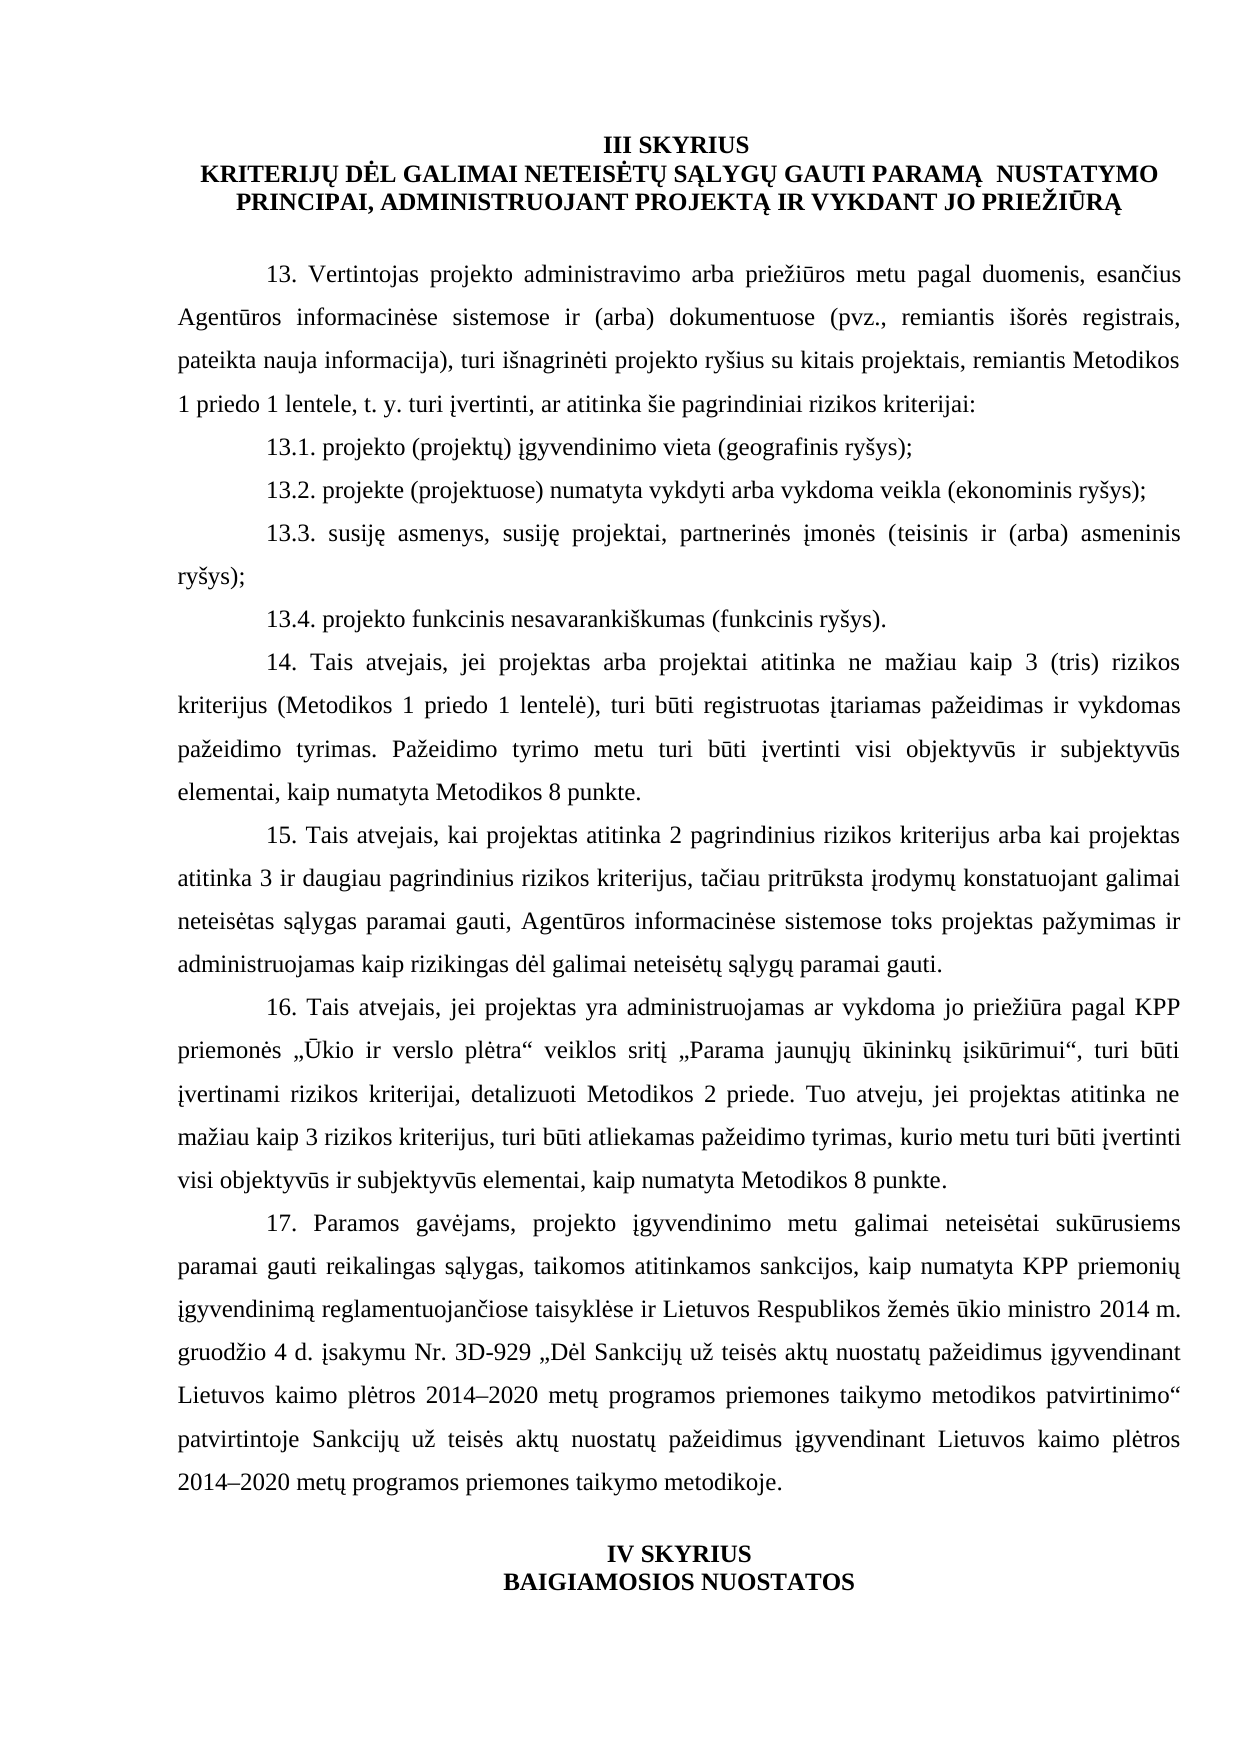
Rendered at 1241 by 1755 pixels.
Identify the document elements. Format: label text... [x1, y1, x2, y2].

text III SKYRIUS [177, 130, 1181, 159]
text BAIGIAMOSIOS NUOSTATOS [177, 1567, 1181, 1596]
text 15. Tais atvejais, kai projektas atitinka 2 pagrindinius rizikos kriterijus arba kai projektas atitinka 3 ir daugiau pagrindinius rizikos kriterijus, tačiau pritrūksta įrodymų konstatuojant galimai neteisėtas sąlygas paramai gauti, Agentūros informacinėse sistemose toks projektas pažymimas ir administruojamas kaip rizikingas dėl galimai neteisėtų sąlygų paramai gauti. [177, 820, 1181, 978]
text 16. Tais atvejais, jei projektas yra administruojamas ar vykdoma jo priežiūra pagal KPP priemonės „Ūkio ir verslo plėtra“ veiklos sritį „Parama jaunųjų ūkininkų įsikūrimui“, turi būti įvertinami rizikos kriterijai, detalizuoti Metodikos 2 priede. Tuo atveju, jei projektas atitinka ne mažiau kaip 3 rizikos kriterijus, turi būti atliekamas pažeidimo tyrimas, kurio metu turi būti įvertinti visi objektyvūs ir subjektyvūs elementai, kaip numatyta Metodikos 8 punkte. [177, 992, 1181, 1194]
text 13. Vertintojas projekto administravimo arba priežiūros metu pagal duomenis, esančius Agentūros informacinėse sistemose ir (arba) dokumentuose (pvz., remiantis išorės registrais, pateikta nauja informacija), turi išnagrinėti projekto ryšius su kitais projektais, remiantis Metodikos 1 priedo 1 lentele, t. y. turi įvertinti, ar atitinka šie pagrindiniai rizikos kriterijai: [177, 259, 1181, 417]
text 13.2. projekte (projektuose) numatyta vykdyti arba vykdoma veikla (ekonominis ryšys); [177, 475, 1181, 504]
text 13.3. susiję asmenys, susiję projektai, partnerinės įmonės (teisinis ir (arba) asmeninis ryšys); [177, 518, 1181, 590]
text 17. Paramos gavėjams, projekto įgyvendinimo metu galimai neteisėtai sukūrusiems paramai gauti reikalingas sąlygas, taikomos atitinkamos sankcijos, kaip numatyta KPP priemonių įgyvendinimą reglamentuojančiose taisyklėse ir Lietuvos Respublikos žemės ūkio ministro 2014 m. gruodžio 4 d. įsakymu Nr. 3D-929 „Dėl Sankcijų už teisės aktų nuostatų pažeidimus įgyvendinant Lietuvos kaimo plėtros 2014–2020 metų programos priemones taikymo metodikos patvirtinimo“ patvirtintoje Sankcijų už teisės aktų nuostatų pažeidimus įgyvendinant Lietuvos kaimo plėtros 2014–2020 metų programos priemones taikymo metodikoje. [177, 1208, 1181, 1496]
text 14. Tais atvejais, jei projektas arba projektai atitinka ne mažiau kaip 3 (tris) rizikos kriterijus (Metodikos 1 priedo 1 lentelė), turi būti registruotas įtariamas pažeidimas ir vykdomas pažeidimo tyrimas. Pažeidimo tyrimo metu turi būti įvertinti visi objektyvūs ir subjektyvūs elementai, kaip numatyta Metodikos 8 punkte. [177, 647, 1181, 806]
text KRITERIJŲ DĖL GALIMAI NETEISĖTŲ SĄLYGŲ GAUTI PARAMĄ NUSTATYMO PRINCIPAI, ADMINISTRUOJANT PROJEKTĄ IR VYKDANT JO PRIEŽIŪRĄ [177, 159, 1181, 216]
text IV SKYRIUS [177, 1539, 1181, 1567]
text 13.1. projekto (projektų) įgyvendinimo vieta (geografinis ryšys); [266, 432, 1181, 461]
text 13.4. projekto funkcinis nesavarankiškumas (funkcinis ryšys). [177, 604, 1181, 633]
